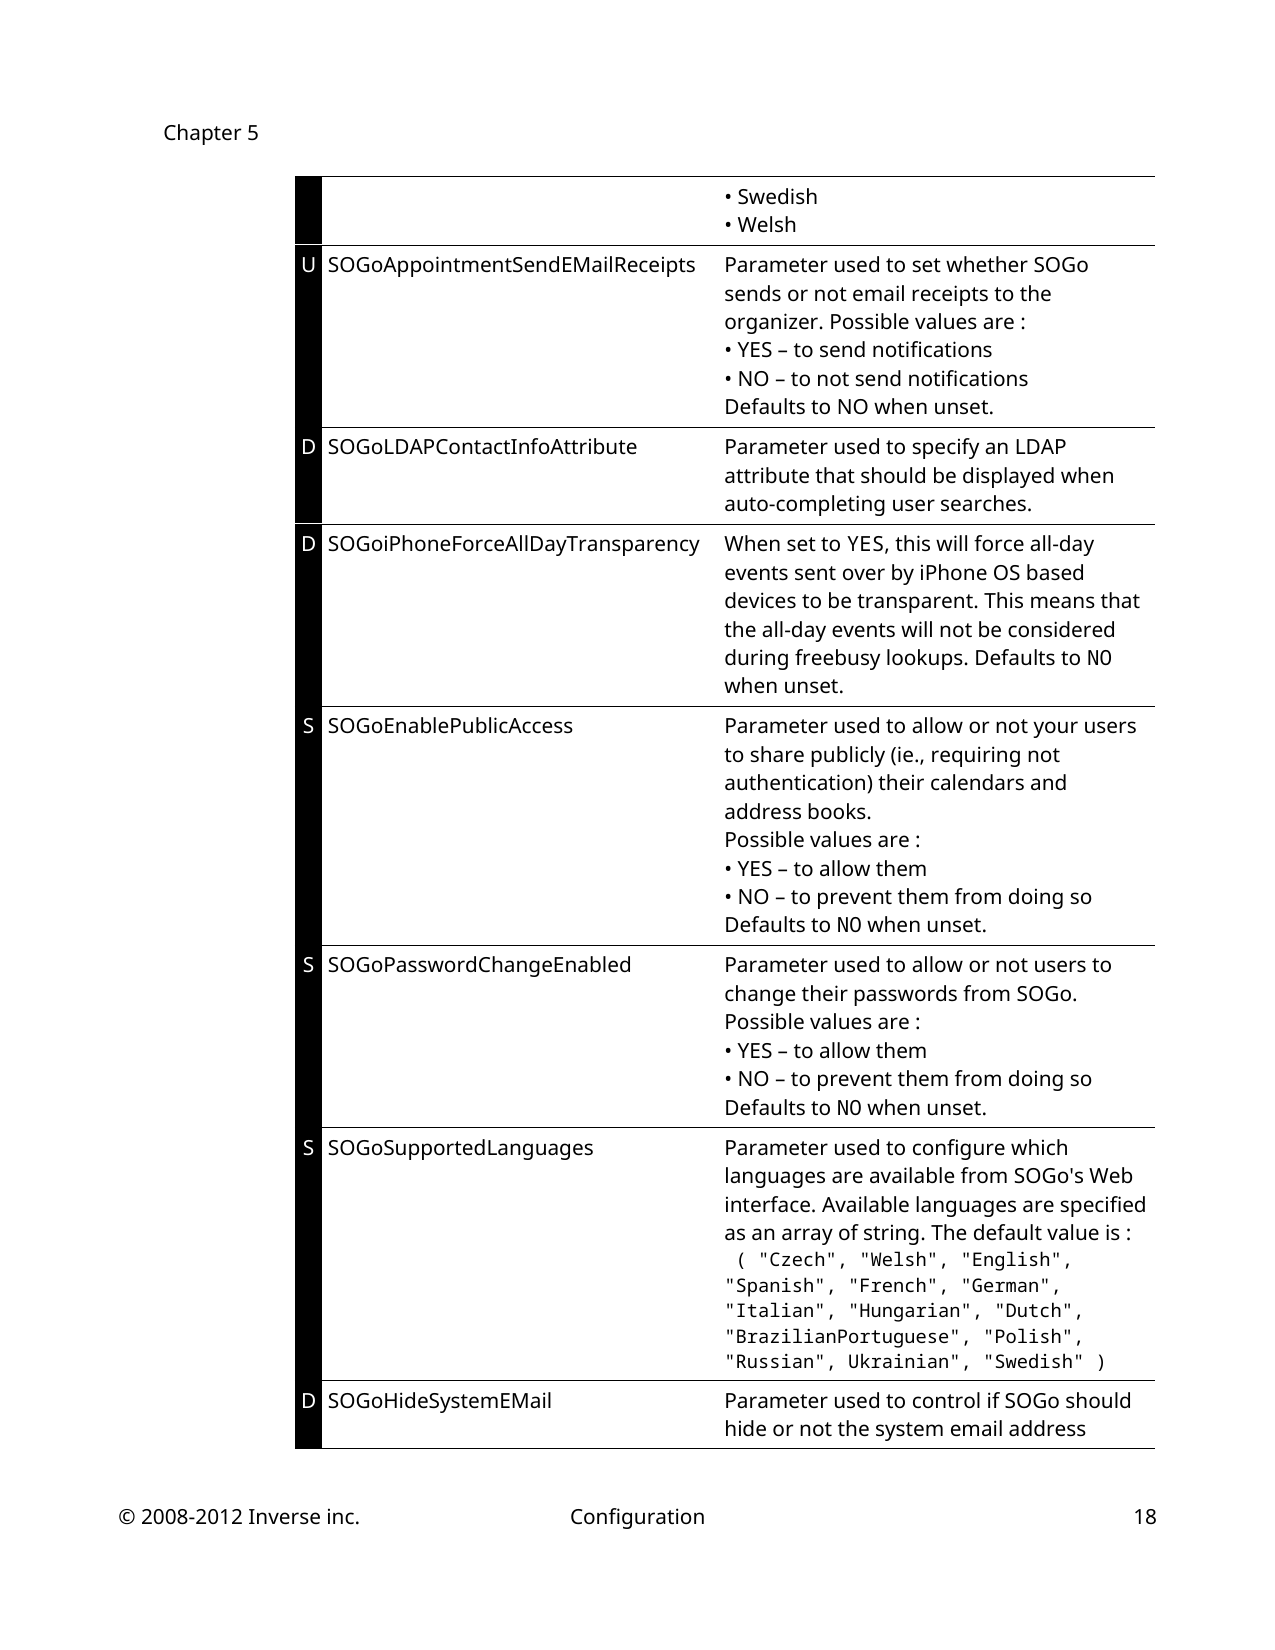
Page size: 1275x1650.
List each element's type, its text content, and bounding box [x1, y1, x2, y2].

table_cell When set to YES, this will force all-day events sent over by iPhone OS based devices to be transparent. This means that the all-day events will not be considered during freebusy lookups. Defaults to NO when unset. [719, 525, 1155, 706]
table_cell Parameter used to allow or not your users to share publicly (ie., requiring not authentication) their calendars and address books. Possible values are : • YES – to allow them • NO – to prevent them from doing so Defaults to NO when unset. [719, 707, 1155, 945]
table_cell Parameter used to specify an LDAP attribute that should be displayed when auto-completing user searches. [719, 428, 1155, 523]
table_cell [322, 177, 718, 244]
table_cell Parameter used to control if SOGo should hide or not the system email address [719, 1381, 1155, 1448]
table_cell S [295, 707, 322, 945]
table_cell Parameter used to set whether SOGo sends or not email receipts to the organizer. Possible values are : • YES – to send notifications • NO – to not send notifications Defaults to NO when unset. [719, 246, 1155, 427]
table_cell Parameter used to allow or not users to change their passwords from SOGo. Possible values are : • YES – to allow them • NO – to prevent them from doing so Defaults to NO when unset. [719, 946, 1155, 1127]
table_cell • Swedish • Welsh [719, 177, 1155, 244]
table_cell SOGoLDAPContactInfoAttribute [322, 428, 718, 523]
table_cell [295, 177, 322, 244]
table_cell SOGoAppointmentSendEMailReceipts [322, 246, 718, 427]
table_cell SOGoHideSystemEMail [322, 1381, 718, 1448]
table_cell D [295, 525, 322, 706]
table_cell D [295, 1381, 322, 1448]
table_cell SOGoSupportedLanguages [322, 1128, 718, 1380]
table_cell SOGoEnablePublicAccess [322, 707, 718, 945]
table_cell Parameter used to configure which languages are available from SOGo's Web interface. Available languages are specified as an array of string. The default value is : ( "Czech", "Welsh", "English", "Spanish", "French", "German", "Italian", "Hungarian", "Dutch", "BrazilianPortuguese", "Polish", "Russian", Ukrainian", "Swedish" ) [719, 1128, 1155, 1380]
table_cell S [295, 1128, 322, 1380]
table_cell D [295, 428, 322, 523]
table_cell SOGoiPhoneForceAllDayTransparency [322, 525, 718, 706]
table_cell SOGoPasswordChangeEnabled [322, 946, 718, 1127]
table_cell U [295, 246, 322, 427]
table_cell S [295, 946, 322, 1127]
